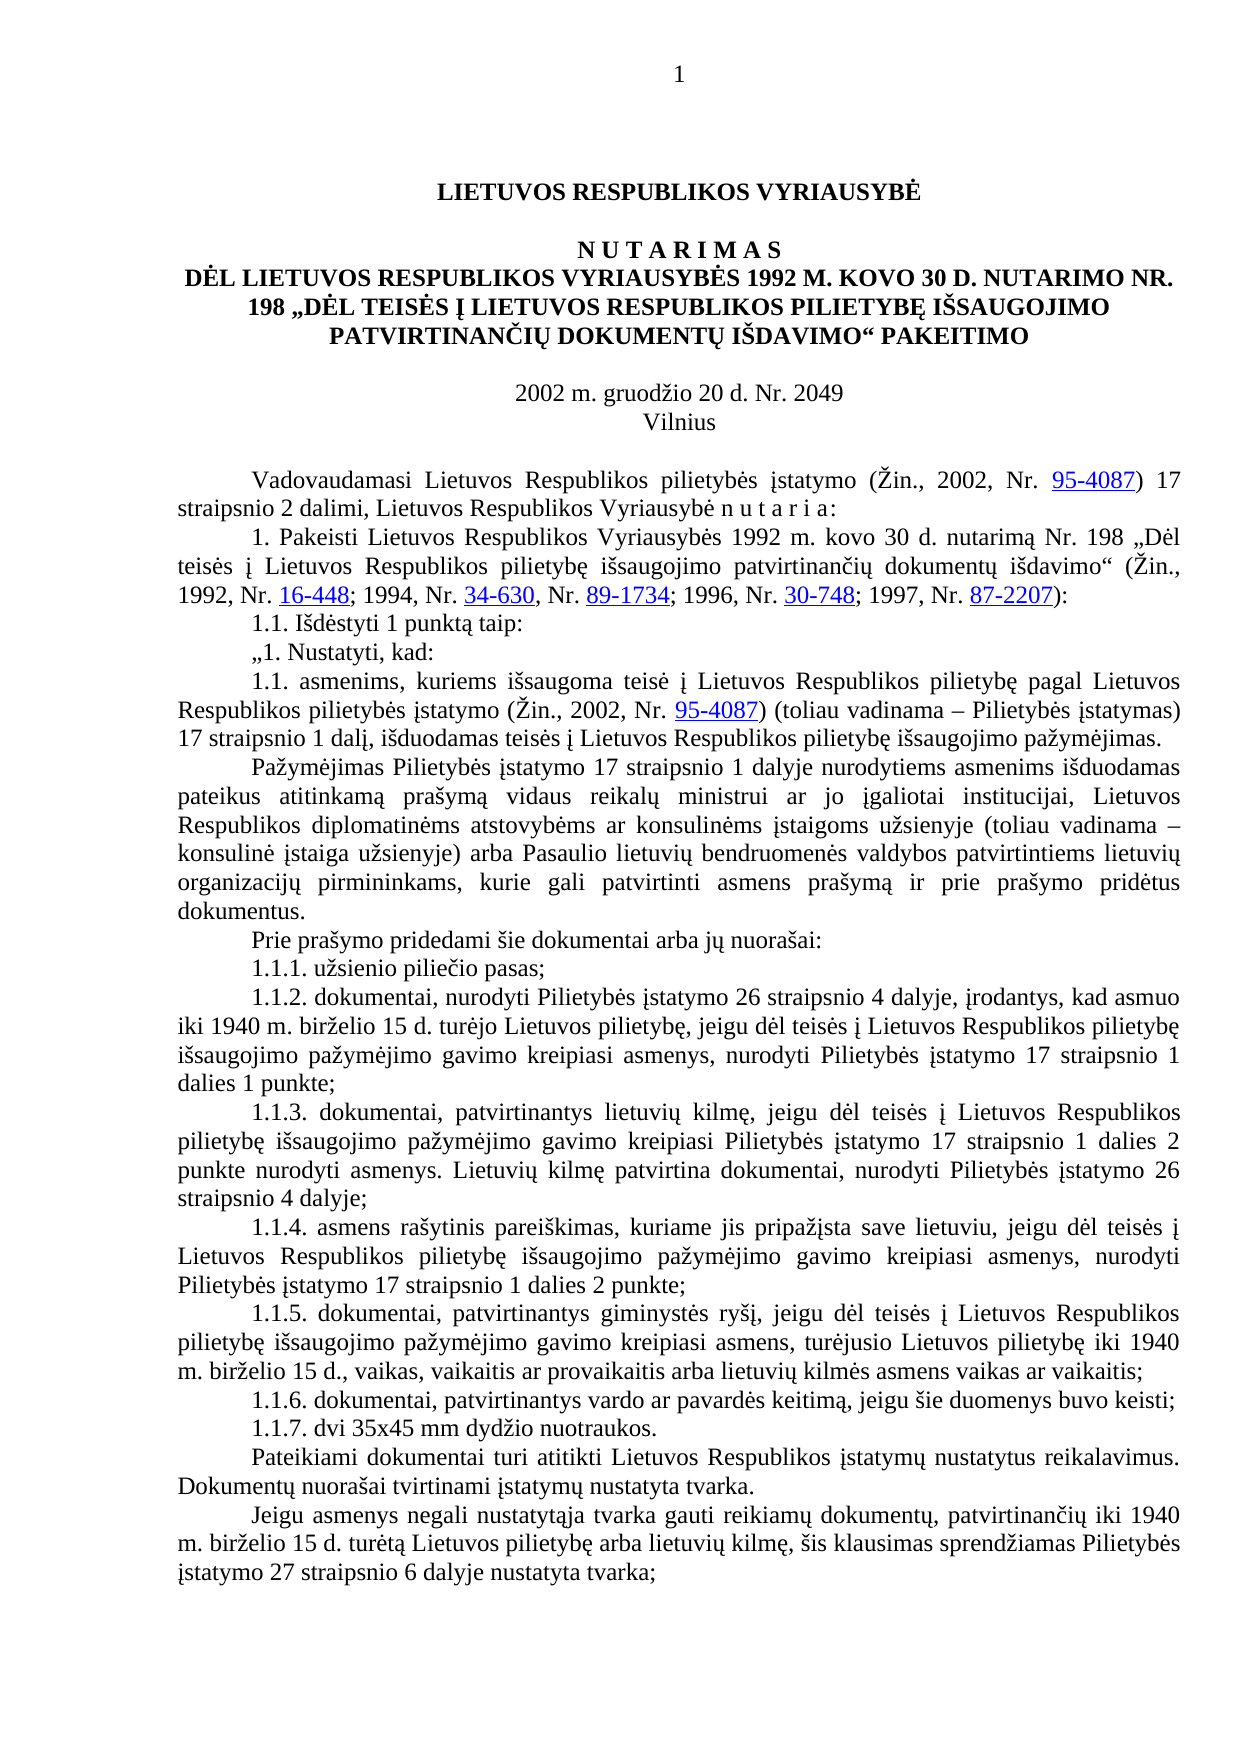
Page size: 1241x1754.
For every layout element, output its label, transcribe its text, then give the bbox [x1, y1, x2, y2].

text 1.1.4. asmens rašytinis pareiškimas, kuriame jis pripažįsta save lietuviu, jeigu dėl teisės į Lietuvos Respublikos pilietybę išsaugojimo pažymėjimo gavimo kreipiasi asmenys, nurodyti Pilietybės įstatymo 17 straipsnio 1 dalies 2 punkte; [177, 1212, 1181, 1298]
text 1.1. Išdėstyti 1 punktą taip: [177, 608, 1181, 637]
text Prie prašymo pridedami šie dokumentai arba jų nuorašai: [177, 925, 1181, 953]
text 1.1.1. užsienio piliečio pasas; [177, 953, 1181, 982]
text 1.1.2. dokumentai, nurodyti Pilietybės įstatymo 26 straipsnio 4 dalyje, įrodantys, kad asmuo iki 1940 m. birželio 15 d. turėjo Lietuvos pilietybę, jeigu dėl teisės į Lietuvos Respublikos pilietybę išsaugojimo pažymėjimo gavimo kreipiasi asmenys, nurodyti Pilietybės įstatymo 17 straipsnio 1 dalies 1 punkte; [177, 982, 1181, 1097]
text „1. Nustatyti, kad: [177, 637, 1181, 666]
text LIETUVOS RESPUBLIKOS VYRIAUSYBĖ [177, 177, 1181, 206]
text DĖL LIETUVOS RESPUBLIKOS VYRIAUSYBĖS 1992 M. KOVO 30 D. NUTARIMO NR. 198 „DĖL TEISĖS Į LIETUVOS RESPUBLIKOS PILIETYBĘ IŠSAUGOJIMO PATVIRTINANČIŲ DOKUMENTŲ IŠDAVIMO“ PAKEITIMO [177, 263, 1181, 350]
text Pažymėjimas Pilietybės įstatymo 17 straipsnio 1 dalyje nurodytiems asmenims išduodamas pateikus atitinkamą prašymą vidaus reikalų ministrui ar jo įgaliotai institucijai, Lietuvos Respublikos diplomatinėms atstovybėms ar konsulinėms įstaigoms užsienyje (toliau vadinama – konsulinė įstaiga užsienyje) arba Pasaulio lietuvių bendruomenės valdybos patvirtintiems lietuvių organizacijų pirmininkams, kurie gali patvirtinti asmens prašymą ir prie prašymo pridėtus dokumentus. [177, 752, 1181, 925]
text Jeigu asmenys negali nustatytąja tvarka gauti reikiamų dokumentų, patvirtinančių iki 1940 m. birželio 15 d. turėtą Lietuvos pilietybę arba lietuvių kilmę, šis klausimas sprendžiamas Pilietybės įstatymo 27 straipsnio 6 dalyje nustatyta tvarka; [177, 1500, 1181, 1586]
text 1.1.7. dvi 35x45 mm dydžio nuotraukos. [177, 1413, 1181, 1442]
text Pateikiami dokumentai turi atitikti Lietuvos Respublikos įstatymų nustatytus reikalavimus. Dokumentų nuorašai tvirtinami įstatymų nustatyta tvarka. [177, 1442, 1181, 1500]
text 2002 m. gruodžio 20 d. Nr. 2049 [177, 378, 1181, 407]
text 1.1.5. dokumentai, patvirtinantys giminystės ryšį, jeigu dėl teisės į Lietuvos Respublikos pilietybę išsaugojimo pažymėjimo gavimo kreipiasi asmens, turėjusio Lietuvos pilietybę iki 1940 m. birželio 15 d., vaikas, vaikaitis ar provaikaitis arba lietuvių kilmės asmens vaikas ar vaikaitis; [177, 1298, 1181, 1385]
text 1.1. asmenims, kuriems išsaugoma teisė į Lietuvos Respublikos pilietybę pagal Lietuvos Respublikos pilietybės įstatymo (Žin., 2002, Nr. 95-4087) (toliau vadinama – Pilietybės įstatymas) 17 straipsnio 1 dalį, išduodamas teisės į Lietuvos Respublikos pilietybę išsaugojimo pažymėjimas. [177, 666, 1181, 752]
text 1. Pakeisti Lietuvos Respublikos Vyriausybės 1992 m. kovo 30 d. nutarimą Nr. 198 „Dėl teisės į Lietuvos Respublikos pilietybę išsaugojimo patvirtinančių dokumentų išdavimo“ (Žin., 1992, Nr. 16-448; 1994, Nr. 34-630, Nr. 89-1734; 1996, Nr. 30-748; 1997, Nr. 87-2207): [177, 522, 1181, 608]
text 1.1.6. dokumentai, patvirtinantys vardo ar pavardės keitimą, jeigu šie duomenys buvo keisti; [177, 1385, 1181, 1413]
text Vadovaudamasi Lietuvos Respublikos pilietybės įstatymo (Žin., 2002, Nr. 95-4087) 17 straipsnio 2 dalimi, Lietuvos Respublikos Vyriausybė nutaria: [177, 465, 1181, 522]
text Vilnius [177, 407, 1181, 436]
text N U T A R I M A S [177, 235, 1181, 263]
text 1.1.3. dokumentai, patvirtinantys lietuvių kilmę, jeigu dėl teisės į Lietuvos Respublikos pilietybę išsaugojimo pažymėjimo gavimo kreipiasi Pilietybės įstatymo 17 straipsnio 1 dalies 2 punkte nurodyti asmenys. Lietuvių kilmę patvirtina dokumentai, nurodyti Pilietybės įstatymo 26 straipsnio 4 dalyje; [177, 1097, 1181, 1212]
